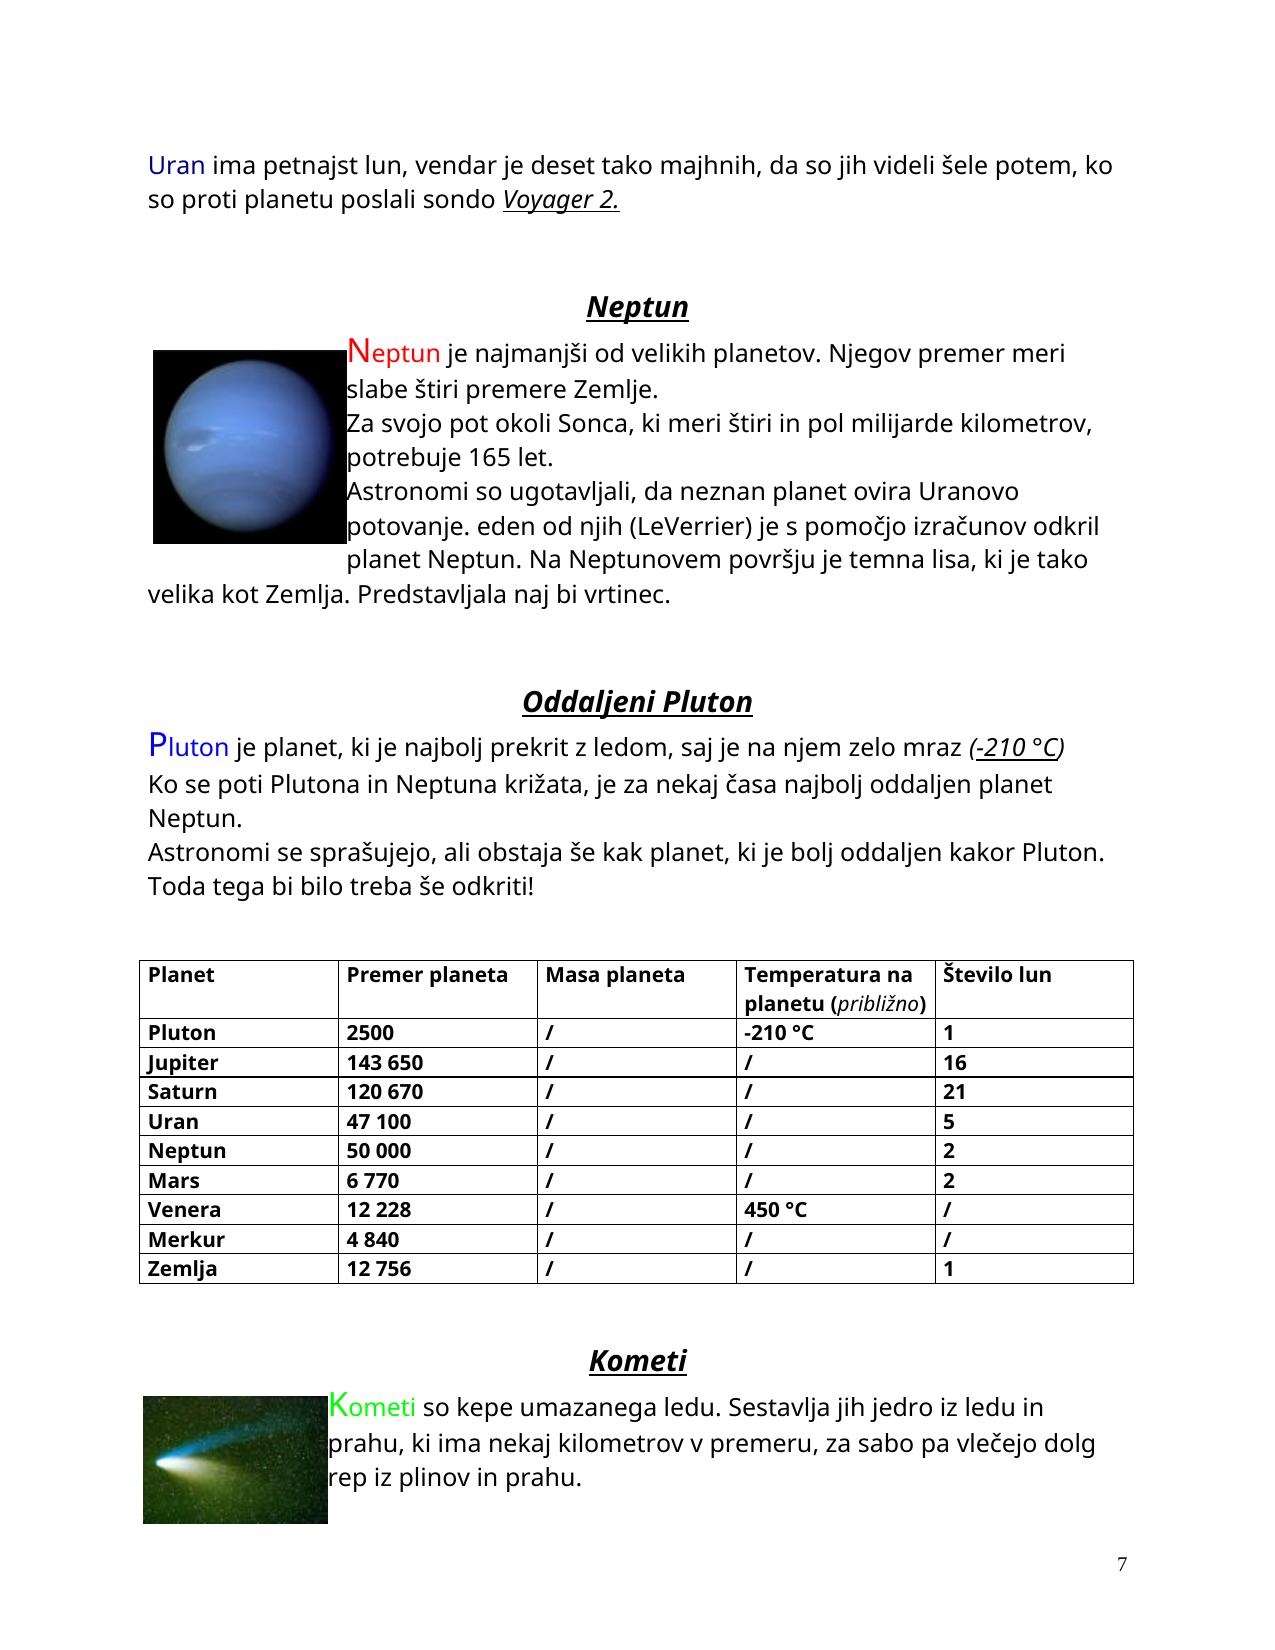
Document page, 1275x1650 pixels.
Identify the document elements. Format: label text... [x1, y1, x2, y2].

table_cell / [737, 1254, 935, 1283]
table_cell / [538, 1254, 736, 1283]
table_cell 2 [936, 1136, 1133, 1165]
subtitle Kometi [148, 1341, 1127, 1380]
table_cell / [737, 1107, 935, 1135]
text Za svojo pot okoli Sonca, ki meri štiri in pol milijarde kilometrov, potrebuje 165 let. [347, 406, 1127, 474]
table_header Premer planeta [339, 961, 537, 1017]
table_cell / [936, 1195, 1133, 1224]
table_cell / [538, 1195, 736, 1224]
table_header Planet [140, 961, 338, 1017]
text Neptun je najmanjši od velikih planetov. Njegov premer meri slabe štiri premere Zemlje. [148, 326, 1127, 406]
table_cell 6 770 [339, 1166, 537, 1194]
table_cell 12 756 [339, 1254, 537, 1283]
table_cell 2 [936, 1166, 1133, 1194]
table_cell / [737, 1166, 935, 1194]
text Ko se poti Plutona in Neptuna križata, je za nekaj časa najbolj oddaljen planet Neptun. [148, 766, 1127, 834]
table_cell 120 670 [339, 1078, 537, 1106]
table_cell Mars [140, 1166, 338, 1194]
table_cell Pluton [140, 1019, 338, 1047]
table_cell / [737, 1048, 935, 1076]
table_cell / [737, 1078, 935, 1106]
table_cell 2500 [339, 1019, 537, 1047]
text Kometi so kepe umazanega ledu. Sestavlja jih jedro iz ledu in prahu, ki ima nekaj kilometrov v premeru, za sabo pa vlečejo dolg rep iz plinov in prahu. [148, 1380, 1127, 1494]
table_header Masa planeta [538, 961, 736, 1017]
table_cell 50 000 [339, 1136, 537, 1165]
picture [143, 1396, 328, 1524]
table_cell Venera [140, 1195, 338, 1224]
table_cell 47 100 [339, 1107, 537, 1135]
table_cell 12 228 [339, 1195, 537, 1224]
table_header Temperatura na planetu (približno) [737, 961, 935, 1017]
table_cell / [538, 1048, 736, 1076]
table_cell / [538, 1107, 736, 1135]
table_cell / [538, 1078, 736, 1106]
subtitle Oddaljeni Pluton [148, 681, 1127, 721]
table_cell / [936, 1225, 1133, 1253]
text Astronomi so ugotavljali, da neznan planet ovira Uranovo potovanje. eden od njih (LeVerrier) je s pomočjo izračunov odkril planet Neptun. Na Neptunovem površju je temna lisa, ki je tako velika kot Zemlja. Predstavljala naj bi vrtinec. [148, 474, 1127, 610]
picture [153, 350, 347, 544]
table_cell Uran [140, 1107, 338, 1135]
text Uran ima petnajst lun, vendar je deset tako majhnih, da so jih videli šele potem, ko so proti planetu poslali sondo Voyager 2. [148, 148, 1127, 216]
table_cell Saturn [140, 1078, 338, 1106]
table_cell 450 °C [737, 1195, 935, 1224]
table_cell 16 [936, 1048, 1133, 1076]
table_cell / [737, 1136, 935, 1165]
table_cell 143 650 [339, 1048, 537, 1076]
table_cell -210 °C [737, 1019, 935, 1047]
table_cell / [538, 1019, 736, 1047]
table_cell 21 [936, 1078, 1133, 1106]
table_cell 4 840 [339, 1225, 537, 1253]
table_cell Zemlja [140, 1254, 338, 1283]
text Astronomi se sprašujejo, ali obstaja še kak planet, ki je bolj oddaljen kakor Pluton. Toda tega bi bilo treba še odkriti! [148, 834, 1127, 903]
table_cell / [538, 1225, 736, 1253]
table_cell Merkur [140, 1225, 338, 1253]
text Pluton je planet, ki je najbolj prekrit z ledom, saj je na njem zelo mraz (-210 °C) [148, 721, 1127, 766]
table_cell Jupiter [140, 1048, 338, 1076]
table_cell / [538, 1136, 736, 1165]
table_cell 5 [936, 1107, 1133, 1135]
table_cell / [737, 1225, 935, 1253]
table_cell Neptun [140, 1136, 338, 1165]
subtitle Neptun [148, 287, 1127, 326]
table_header Število lun [936, 961, 1133, 1017]
table_cell 1 [936, 1254, 1133, 1283]
table_cell 1 [936, 1019, 1133, 1047]
table_cell / [538, 1166, 736, 1194]
